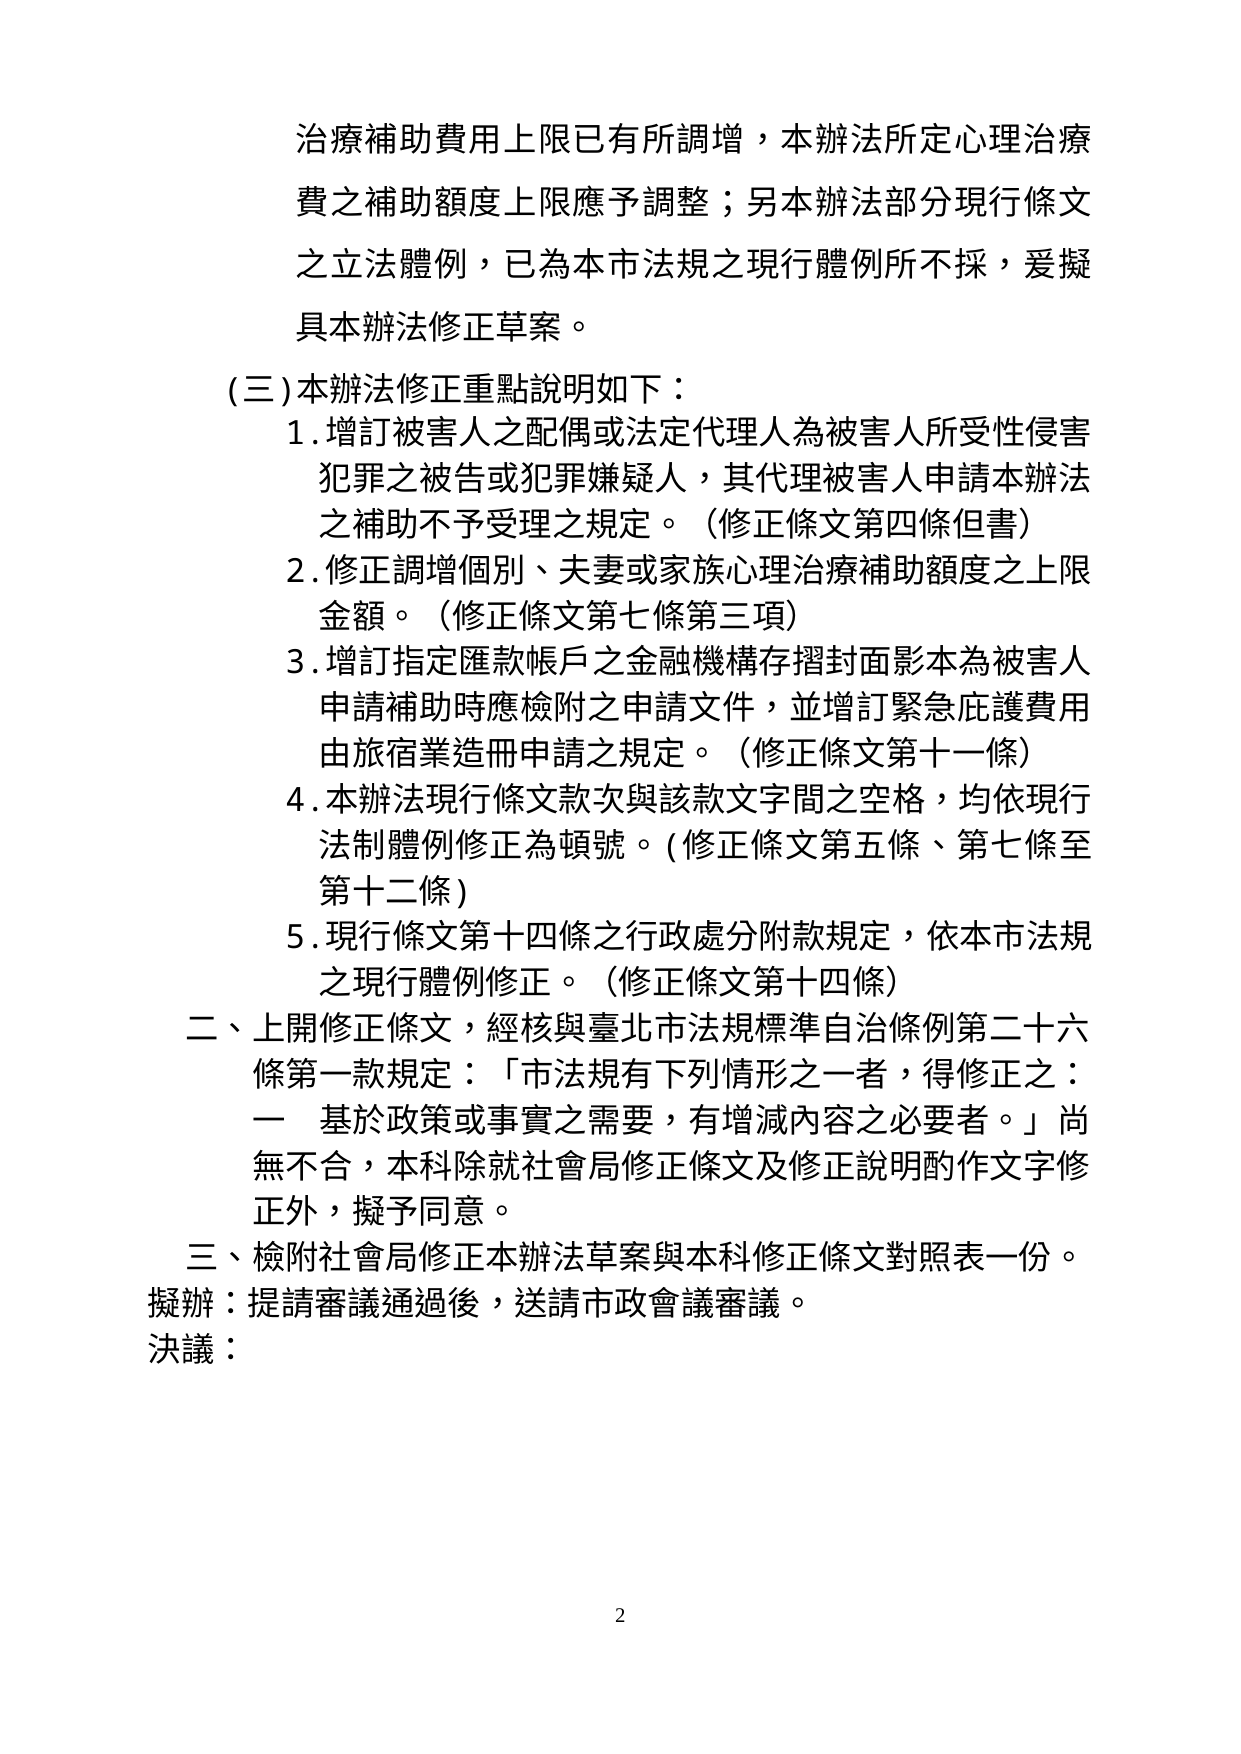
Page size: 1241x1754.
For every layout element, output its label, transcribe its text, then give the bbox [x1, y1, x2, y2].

text 擬辦：提請審議通過後，送請市政會議審議。 [148, 1279, 1092, 1325]
text 5.現行條文第十四條之行政處分附款規定，依本市法規之現行體例修正。（修正條文第十四條） [285, 912, 1092, 1004]
text 3.增訂指定匯款帳戶之金融機構存摺封面影本為被害人申請補助時應檢附之申請文件，並增訂緊急庇護費用由旅宿業造冊申請之規定。（修正條文第十一條） [285, 637, 1092, 775]
text 2.修正調增個別、夫妻或家族心理治療補助額度之上限金額。（修正條文第七條第三項） [285, 546, 1092, 637]
text 二、上開修正條文，經核與臺北市法規標準自治條例第二十六條第一款規定：「市法規有下列情形之一者，得修正之：一 基於政策或事實之需要，有增減內容之必要者。」尚無不合，本科除就社會局修正條文及修正說明酌作文字修正外，擬予同意。 [185, 1004, 1092, 1233]
text 4.本辦法現行條文款次與該款文字間之空格，均依現行法制體例修正為頓號。(修正條文第五條、第七條至第十二條) [285, 775, 1092, 912]
text 治療補助費用上限已有所調增，本辦法所定心理治療費之補助額度上限應予調整；另本辦法部分現行條文之立法體例，已為本市法規之現行體例所不採，爰擬具本辦法修正草案。 [223, 96, 1092, 346]
text 決議： [148, 1325, 1092, 1371]
text (三)本辦法修正重點說明如下： [223, 346, 1092, 408]
text 三、檢附社會局修正本辦法草案與本科修正條文對照表一份。 [185, 1233, 1092, 1279]
text 1.增訂被害人之配偶或法定代理人為被害人所受性侵害犯罪之被告或犯罪嫌疑人，其代理被害人申請本辦法之補助不予受理之規定。（修正條文第四條但書） [285, 408, 1092, 546]
